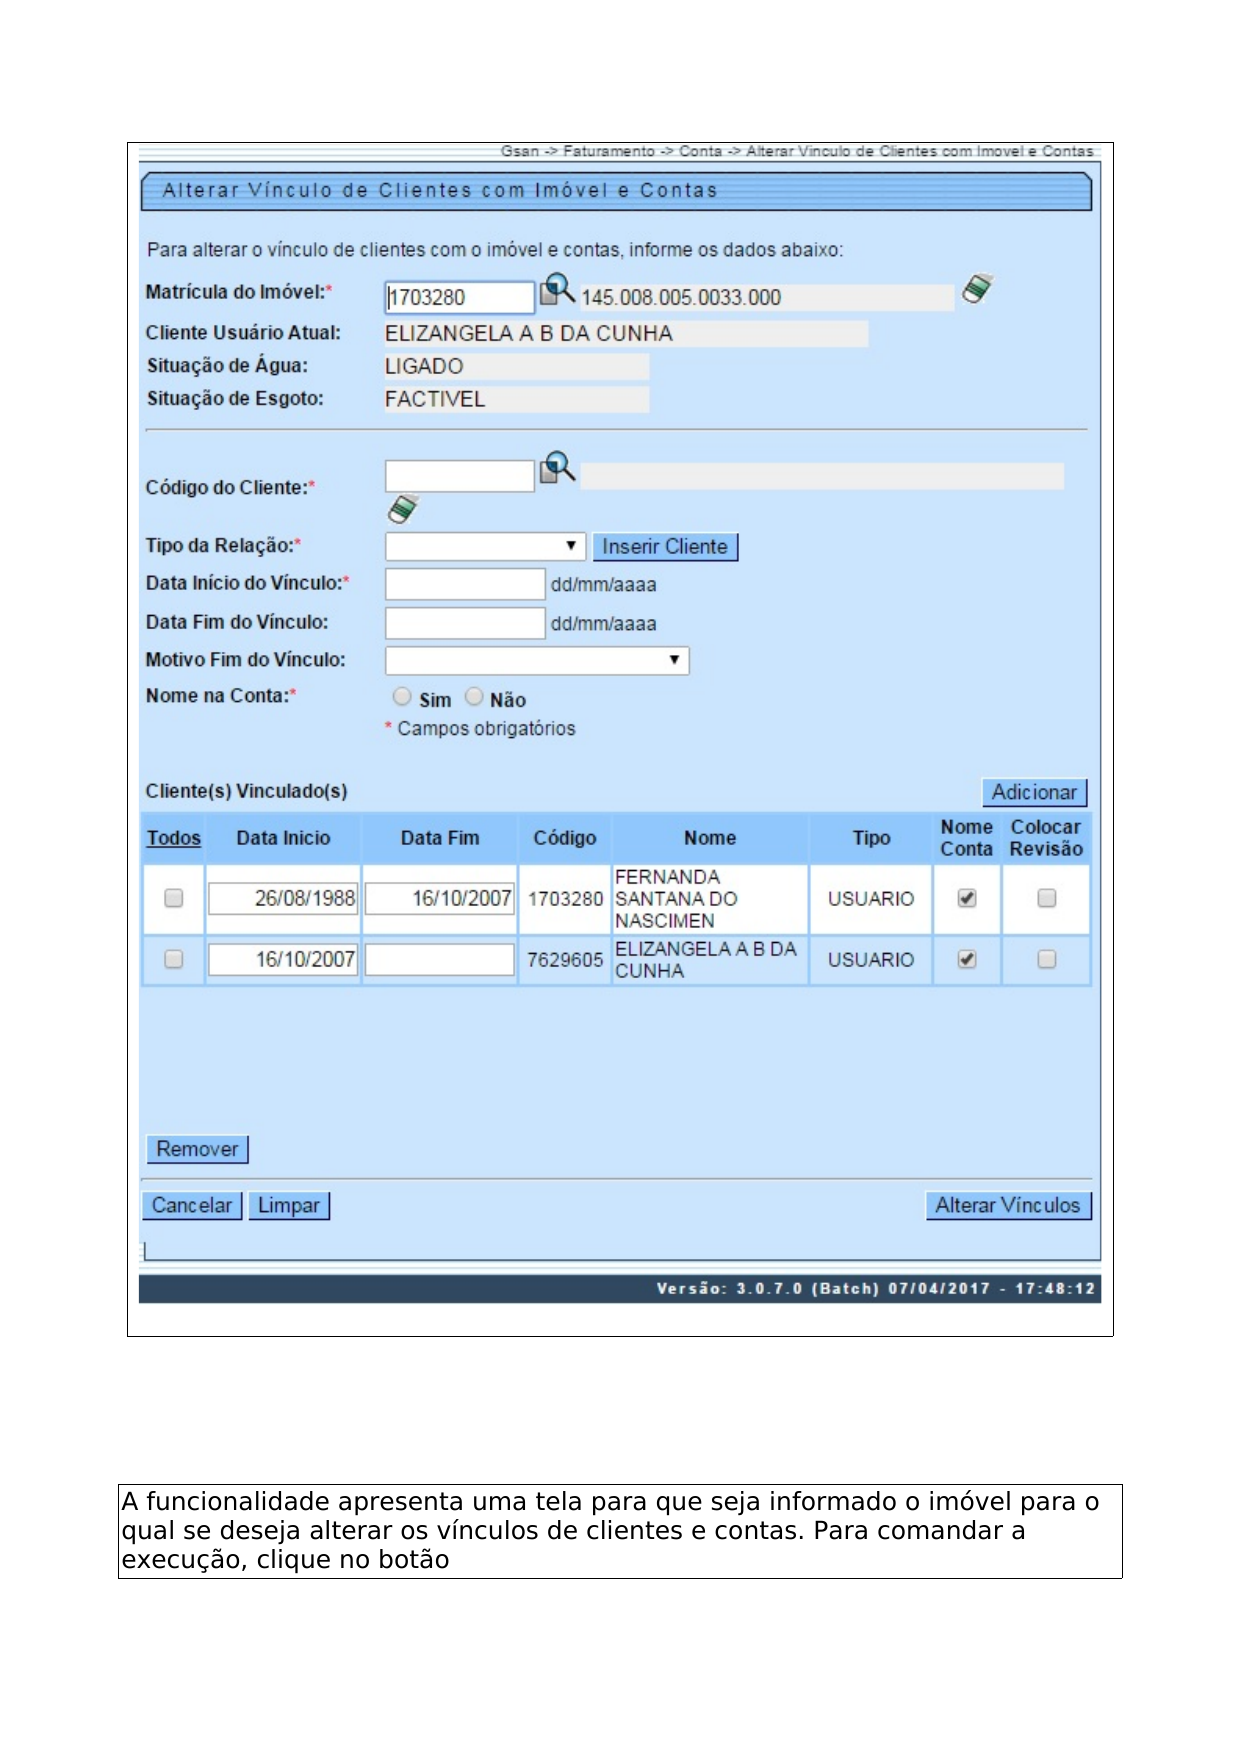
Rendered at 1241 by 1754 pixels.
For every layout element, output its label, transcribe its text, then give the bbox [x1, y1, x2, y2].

picture [138, 144, 1102, 1305]
table_header A funcionalidade apresenta uma tela para que seja informado o imóvel para o qual se deseja alterar os vínculos de clientes e contas. Para comandar a execução, clique no botão [119, 1485, 1122, 1578]
table_header [128, 143, 1113, 1336]
